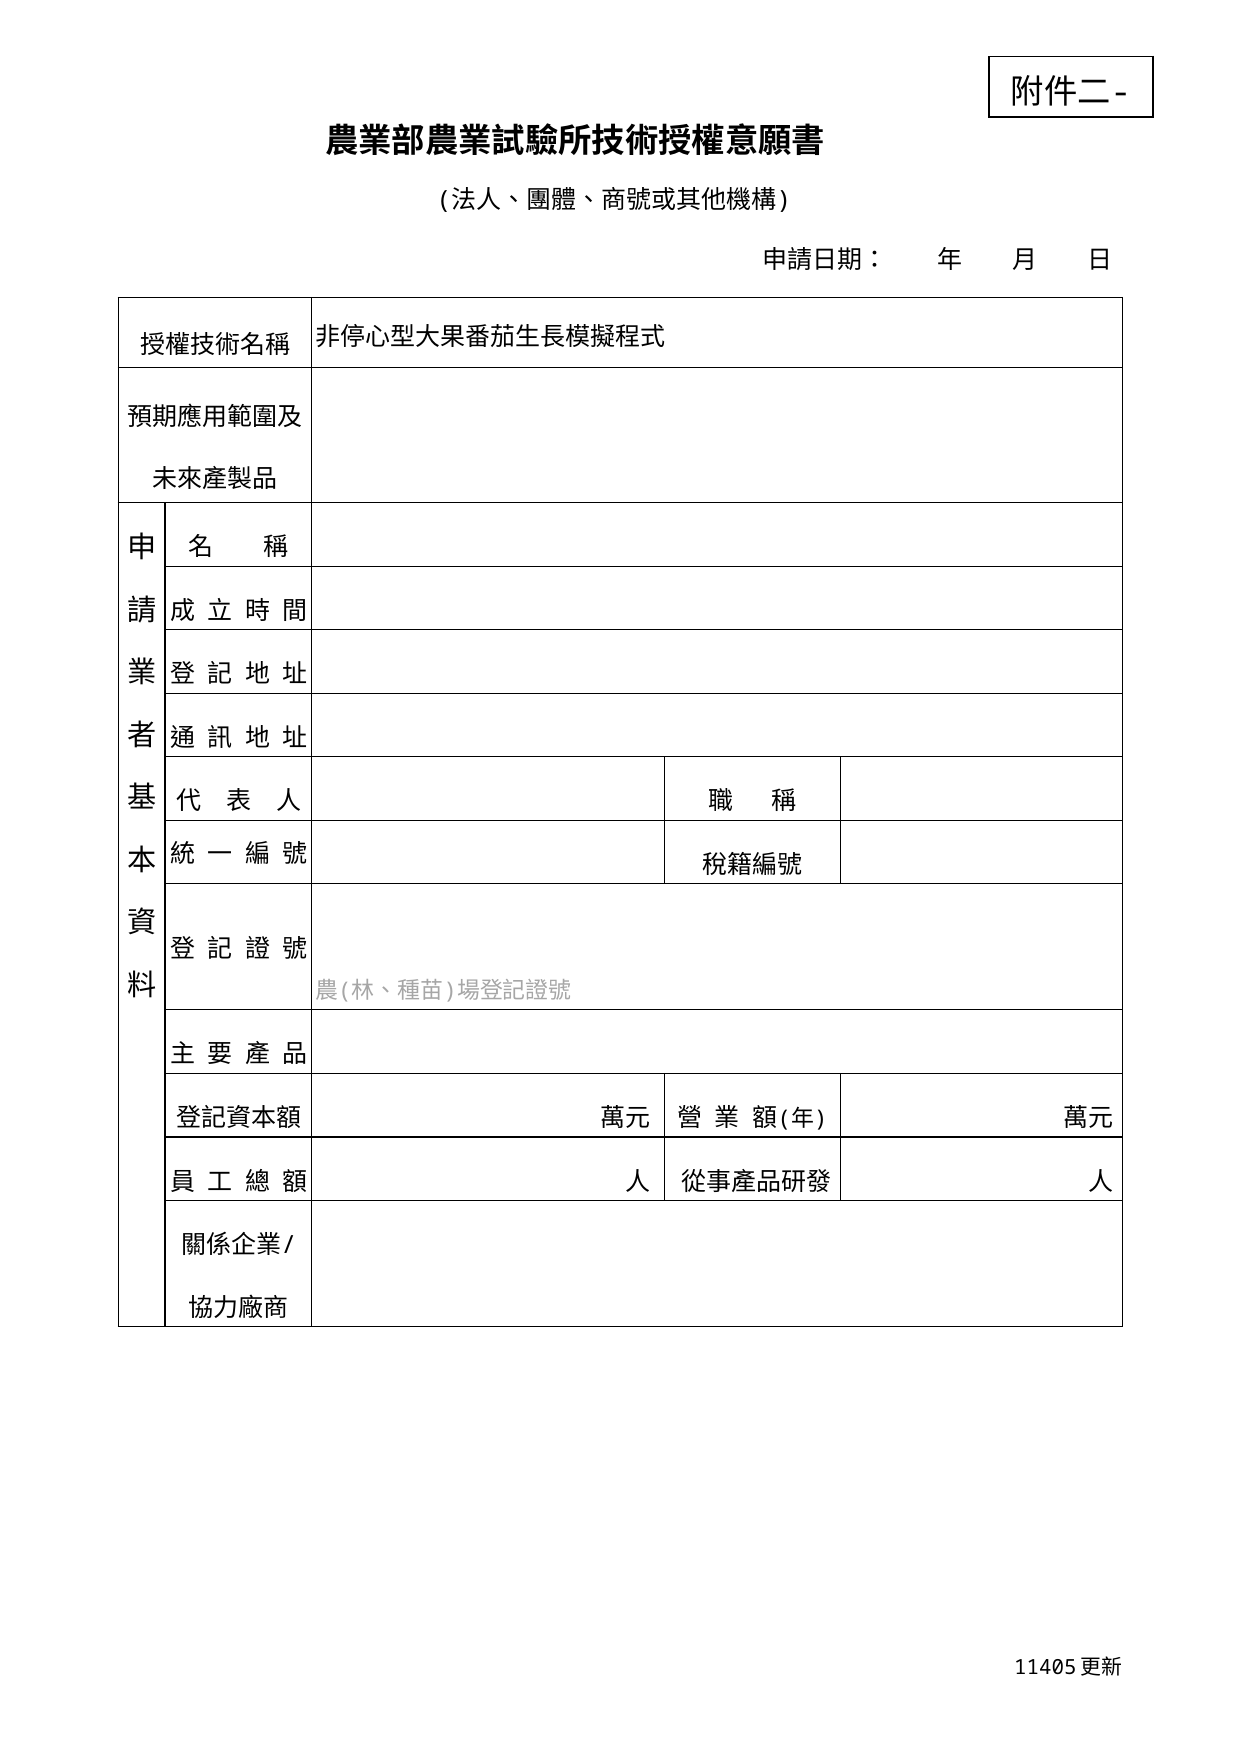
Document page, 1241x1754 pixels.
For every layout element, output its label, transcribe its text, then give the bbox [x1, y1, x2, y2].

text 附件二-1 [1004, 64, 1136, 108]
table_cell 農(林、種苗)場登記證號 [312, 884, 1122, 1009]
table_cell 營 業 額(年) [665, 1074, 840, 1136]
table_cell [312, 630, 1122, 693]
table_cell 從事產品研發 [665, 1138, 840, 1200]
table_cell [312, 1010, 1122, 1073]
table_cell 主 要 產 品 [166, 1010, 311, 1073]
table_cell 萬元 [841, 1074, 1122, 1136]
table_cell 成 立 時 間 [166, 567, 311, 629]
table_cell 登記資本額 [166, 1074, 311, 1136]
table_cell 申請業者基本資料 [119, 503, 164, 1326]
table_cell 登 記 證 號 [166, 884, 311, 1009]
table_cell [841, 757, 1122, 820]
table_cell [312, 503, 1122, 566]
table_cell 名 稱 [166, 503, 311, 566]
table_cell [312, 567, 1122, 629]
table_cell 員 工 總 額 [166, 1138, 311, 1200]
table_cell 職 稱 [665, 757, 840, 820]
table_cell [312, 821, 664, 883]
table_cell 稅籍編號 [665, 821, 840, 883]
table_cell 登 記 地 址 [166, 630, 311, 693]
text 農業部農業試驗所技術授權意願書 [325, 119, 916, 161]
table_header 授權技術名稱 [119, 298, 311, 367]
table_cell 關係企業/ 協力廠商 [166, 1201, 311, 1326]
text [990, 57, 1152, 116]
text 申請日期： 年 月 日 [118, 216, 1112, 279]
table_cell [312, 1201, 1122, 1326]
table_cell [312, 368, 1122, 502]
table_cell 萬元 [312, 1074, 664, 1136]
table_cell [312, 757, 664, 820]
table_cell [841, 821, 1122, 883]
table_header 非停心型大果番茄生長模擬程式 [312, 298, 1122, 367]
table_cell 統 一 編 號 [166, 821, 311, 883]
table_cell 通 訊 地 址 [166, 694, 311, 756]
table_cell 預期應用範圍及未來產製品 [119, 368, 311, 502]
text (法人、團體、商號或其他機構) [118, 180, 1109, 216]
table_cell 人 [841, 1138, 1122, 1200]
table_cell 人 [312, 1138, 664, 1200]
table_cell [312, 694, 1122, 756]
table_cell 代 表 人 [166, 757, 311, 820]
